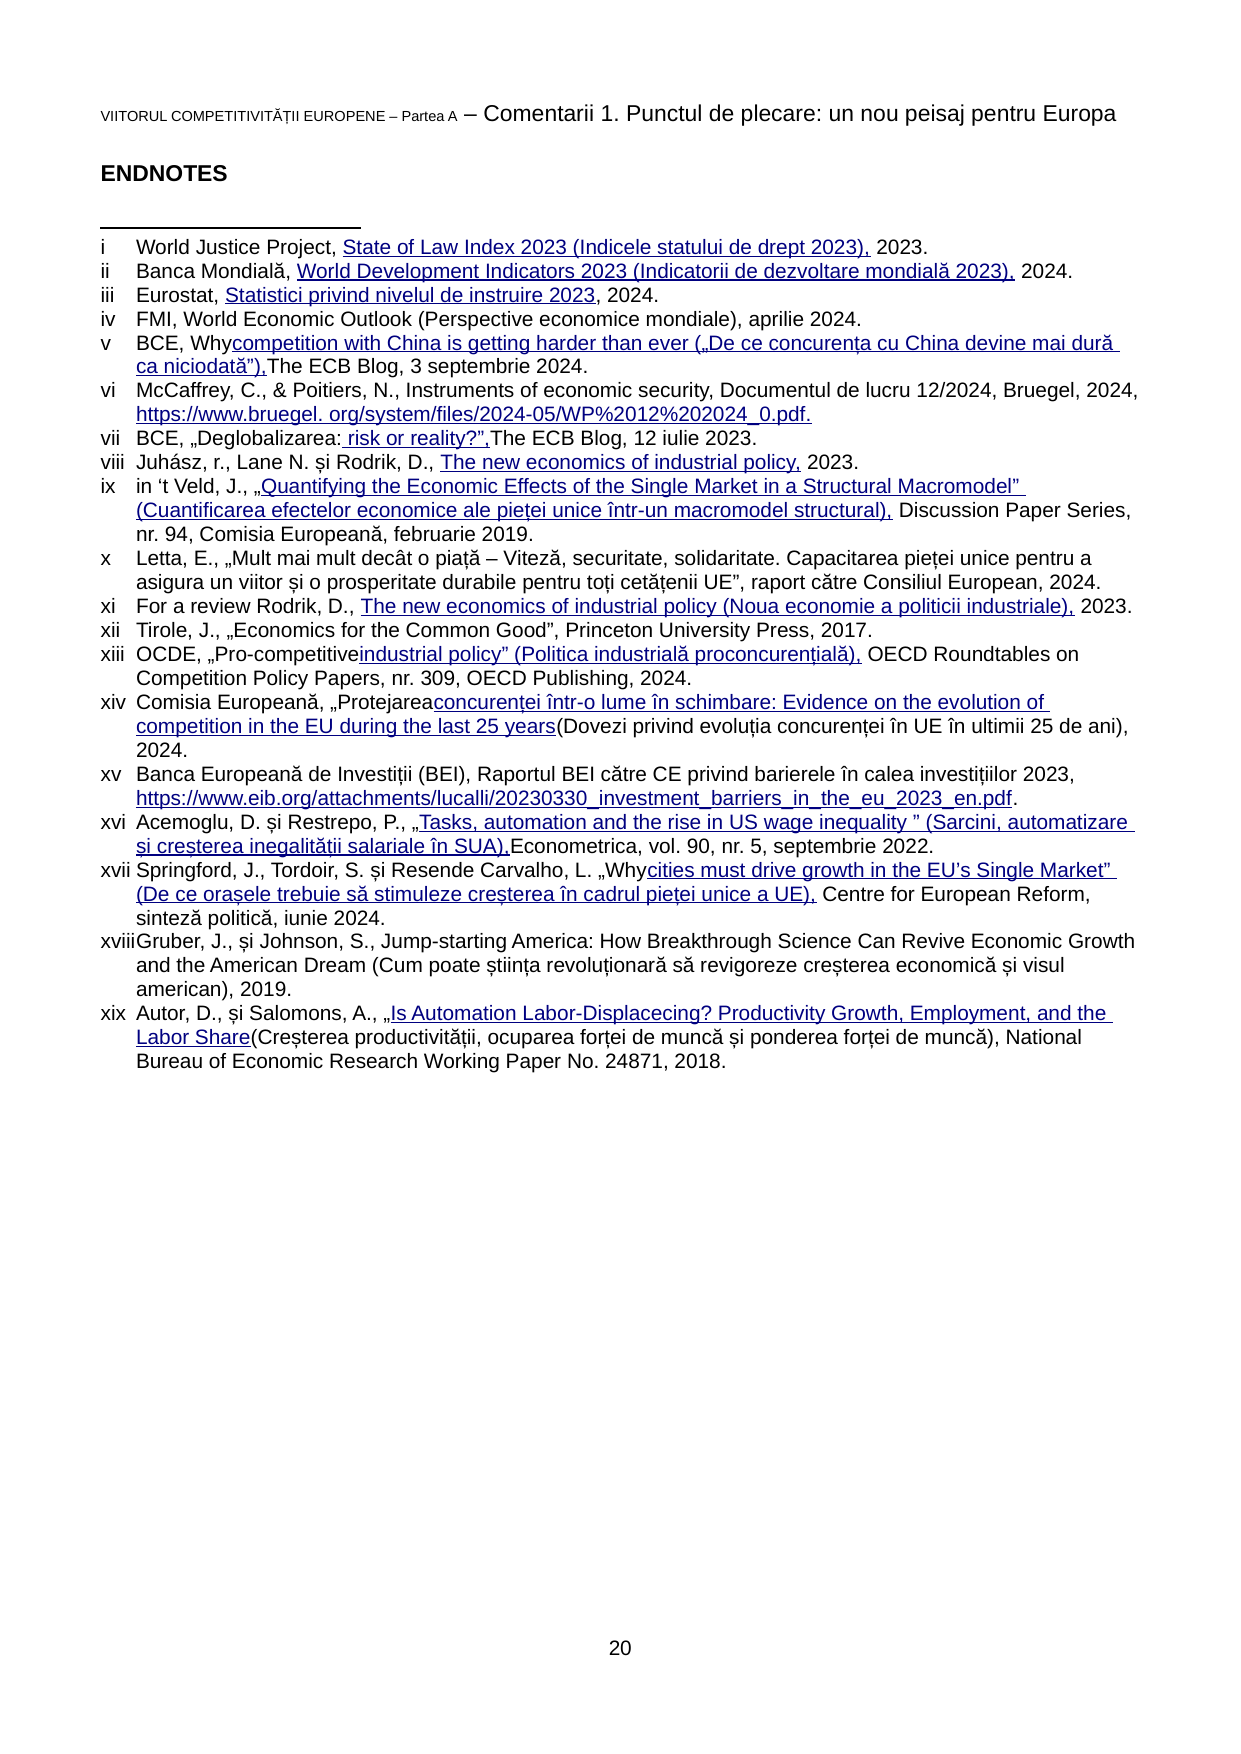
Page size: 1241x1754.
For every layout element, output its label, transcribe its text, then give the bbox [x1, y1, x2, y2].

text Letta, E., „Mult mai mult decât o piață – Viteză, securitate, solidaritate. Capacitarea pieței unice pentru a asigura un viitor și o prosperitate durabile pentru toți cetățenii UE”, raport către Consiliul European, 2024. [100, 546, 1140, 594]
text ENDNOTES [100, 159, 1140, 186]
text For a review Rodrik, D., The new economics of industrial policy (Noua economie a politicii industriale), 2023. [100, 594, 1140, 618]
text Autor, D., și Salomons, A., „Is Automation Labor-Displacecing? Productivity Growth, Employment, and the Labor Share(Creșterea productivității, ocuparea forței de muncă și ponderea forței de muncă), National Bureau of Economic Research Working Paper No. 24871, 2018. [100, 1001, 1140, 1073]
text Tirole, J., „Economics for the Common Good”, Princeton University Press, 2017. [100, 618, 1140, 642]
text Comisia Europeană, „Protejareaconcurenței într-o lume în schimbare: Evidence on the evolution of competition in the EU during the last 25 years(Dovezi privind evoluția concurenței în UE în ultimii 25 de ani), 2024. [100, 690, 1140, 762]
text Gruber, J., și Johnson, S., Jump-starting America: How Breakthrough Science Can Revive Economic Growth and the American Dream (Cum poate știința revoluționară să revigoreze creșterea economică și visul american), 2019. [100, 929, 1140, 1001]
text Banca Europeană de Investiții (BEI), Raportul BEI către CE privind barierele în calea investițiilor 2023, https://www.eib.org/attachments/lucalli/20230330_investment_barriers_in_the_eu_2023_en.pdf. [100, 762, 1140, 809]
text Banca Mondială, World Development Indicators 2023 (Indicatorii de dezvoltare mondială 2023), 2024. [100, 258, 1140, 282]
text McCaffrey, C., & Poitiers, N., Instruments of economic security, Documentul de lucru 12/2024, Bruegel, 2024, https://www.bruegel. org/system/files/2024-05/WP%2012%202024_0.pdf. [100, 378, 1140, 426]
text BCE, „Deglobalizarea: risk or reality?”,The ECB Blog, 12 iulie 2023. [100, 426, 1140, 450]
text Acemoglu, D. și Restrepo, P., „Tasks, automation and the rise in US wage inequality ” (Sarcini, automatizare și creșterea inegalității salariale în SUA),Econometrica, vol. 90, nr. 5, septembrie 2022. [100, 809, 1140, 857]
text Springford, J., Tordoir, S. și Resende Carvalho, L. „Whycities must drive growth in the EU’s Single Market” (De ce orașele trebuie să stimuleze creșterea în cadrul pieței unice a UE), Centre for European Reform, sinteză politică, iunie 2024. [100, 857, 1140, 929]
text Eurostat, Statistici privind nivelul de instruire 2023, 2024. [100, 282, 1140, 306]
text in ‘t Veld, J., „Quantifying the Economic Effects of the Single Market in a Structural Macromodel” (Cuantificarea efectelor economice ale pieței unice într-un macromodel structural), Discussion Paper Series, nr. 94, Comisia Europeană, februarie 2019. [100, 474, 1140, 546]
text FMI, World Economic Outlook (Perspective economice mondiale), aprilie 2024. [100, 306, 1140, 330]
text BCE, Whycompetition with China is getting harder than ever („De ce concurența cu China devine mai dură ca niciodată”),The ECB Blog, 3 septembrie 2024. [100, 330, 1140, 378]
text Juhász, r., Lane N. și Rodrik, D., The new economics of industrial policy, 2023. [100, 450, 1140, 474]
text World Justice Project, State of Law Index 2023 (Indicele statului de drept 2023), 2023. [100, 234, 1140, 258]
text OCDE, „Pro-competitiveindustrial policy” (Politica industrială proconcurențială), OECD Roundtables on Competition Policy Papers, nr. 309, OECD Publishing, 2024. [100, 642, 1140, 690]
